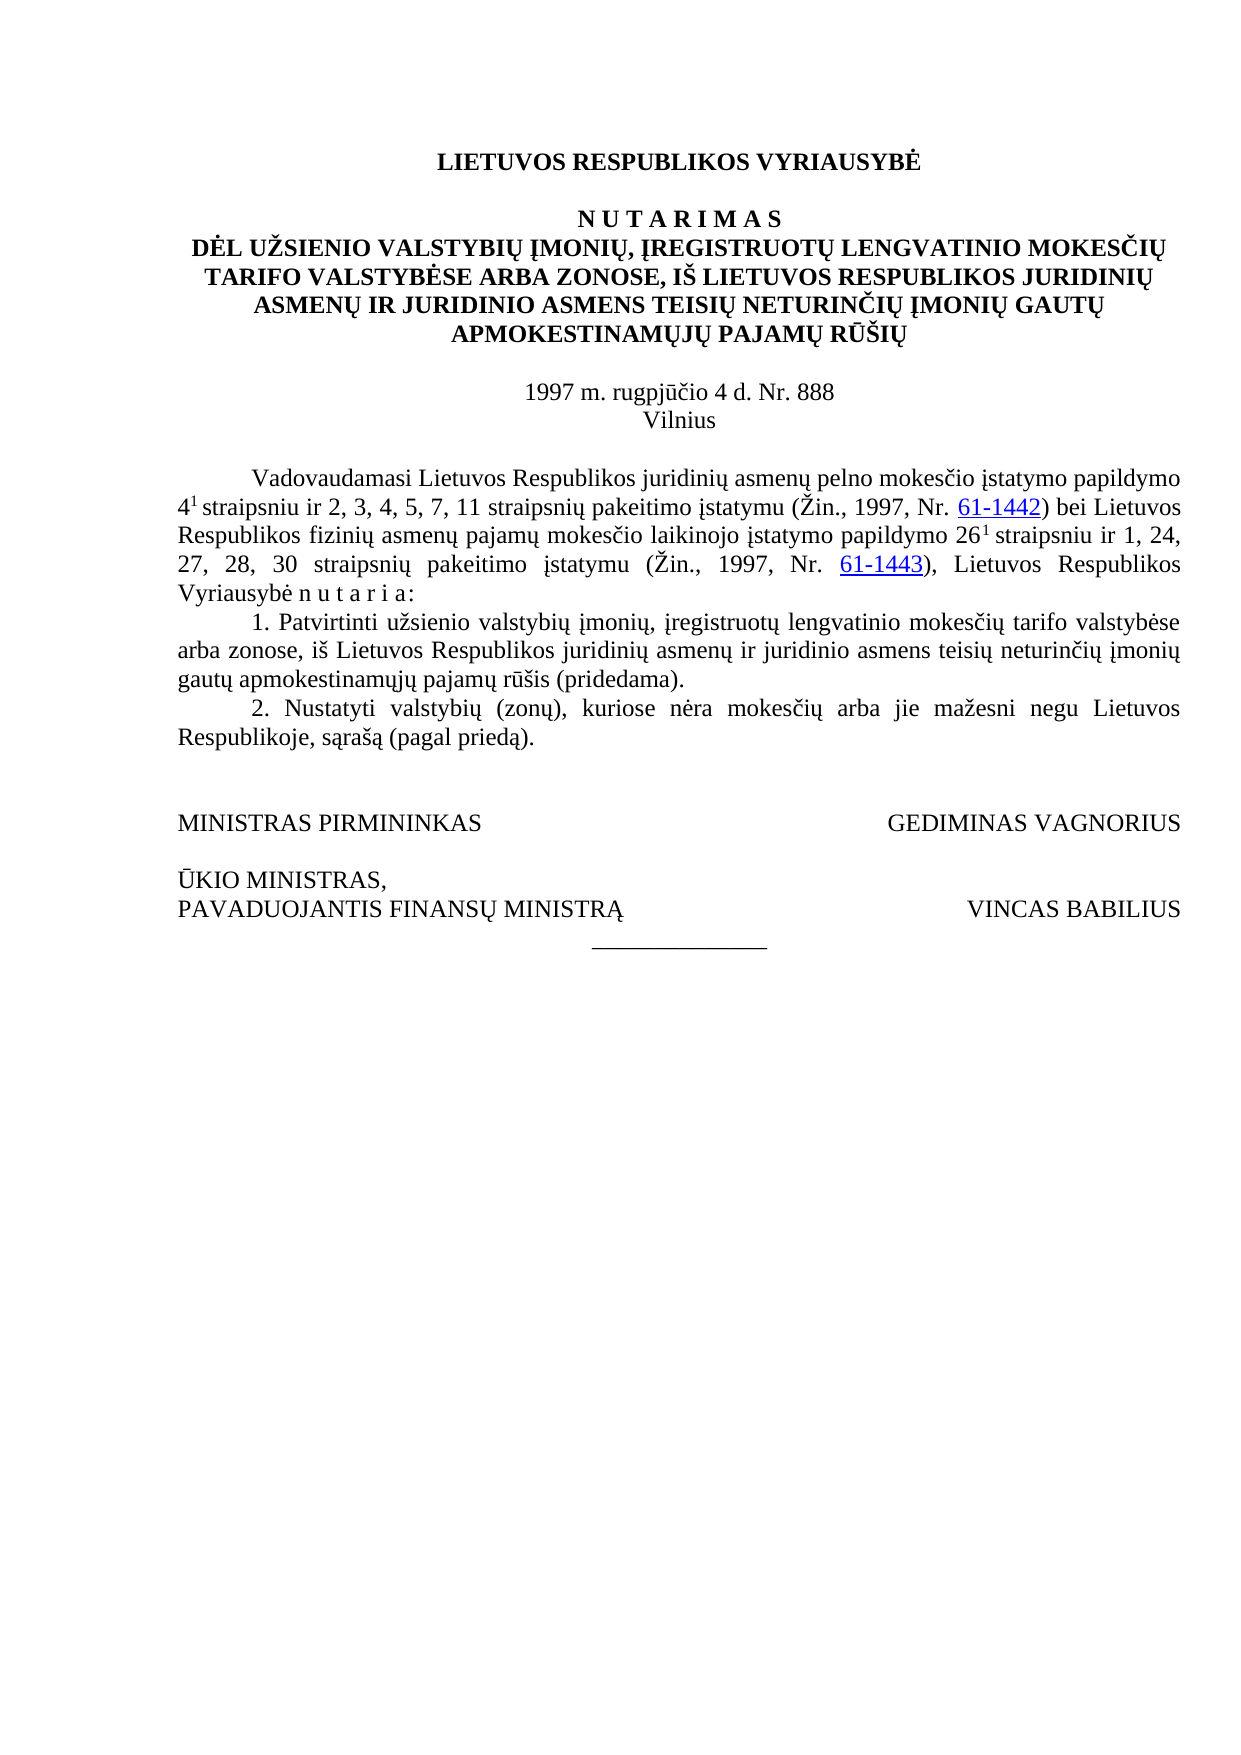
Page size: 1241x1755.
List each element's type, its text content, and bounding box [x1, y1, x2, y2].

text DĖL UŽSIENIO VALSTYBIŲ ĮMONIŲ, ĮREGISTRUOTŲ LENGVATINIO MOKESČIŲ TARIFO VALSTYBĖSE ARBA ZONOSE, IŠ LIETUVOS RESPUBLIKOS JURIDINIŲ ASMENŲ IR JURIDINIO ASMENS TEISIŲ NETURINČIŲ ĮMONIŲ GAUTŲ APMOKESTINAMŲJŲ PAJAMŲ RŪŠIŲ [177, 233, 1181, 348]
text Vadovaudamasi Lietuvos Respublikos juridinių asmenų pelno mokesčio įstatymo papildymo 41 straipsniu ir 2, 3, 4, 5, 7, 11 straipsnių pakeitimo įstatymu (Žin., 1997, Nr. 61-1442) bei Lietuvos Respublikos fizinių asmenų pajamų mokesčio laikinojo įstatymo papildymo 261 straipsniu ir 1, 24, 27, 28, 30 straipsnių pakeitimo įstatymu (Žin., 1997, Nr. 61-1443), Lietuvos Respublikos Vyriausybė nutaria: [177, 463, 1181, 607]
text 1997 m. rugpjūčio 4 d. Nr. 888 [177, 377, 1181, 406]
text ŪKIO MINISTRAS, [177, 866, 1181, 894]
text MINISTRAS PIRMININKAS GEDIMINAS VAGNORIUS [177, 808, 1181, 837]
text 1. Patvirtinti užsienio valstybių įmonių, įregistruotų lengvatinio mokesčių tarifo valstybėse arba zonose, iš Lietuvos Respublikos juridinių asmenų ir juridinio asmens teisių neturinčių įmonių gautų apmokestinamųjų pajamų rūšis (pridedama). [177, 607, 1181, 693]
text N U T A R I M A S [177, 204, 1181, 233]
text Vilnius [177, 406, 1181, 434]
text LIETUVOS RESPUBLIKOS VYRIAUSYBĖ [177, 147, 1181, 176]
text PAVADUOJANTIS FINANSŲ MINISTRĄ VINCAS BABILIUS [177, 894, 1181, 923]
text 2. Nustatyti valstybių (zonų), kuriose nėra mokesčių arba jie mažesni negu Lietuvos Respublikoje, sąrašą (pagal priedą). [177, 693, 1181, 751]
text ______________ [177, 923, 1181, 952]
